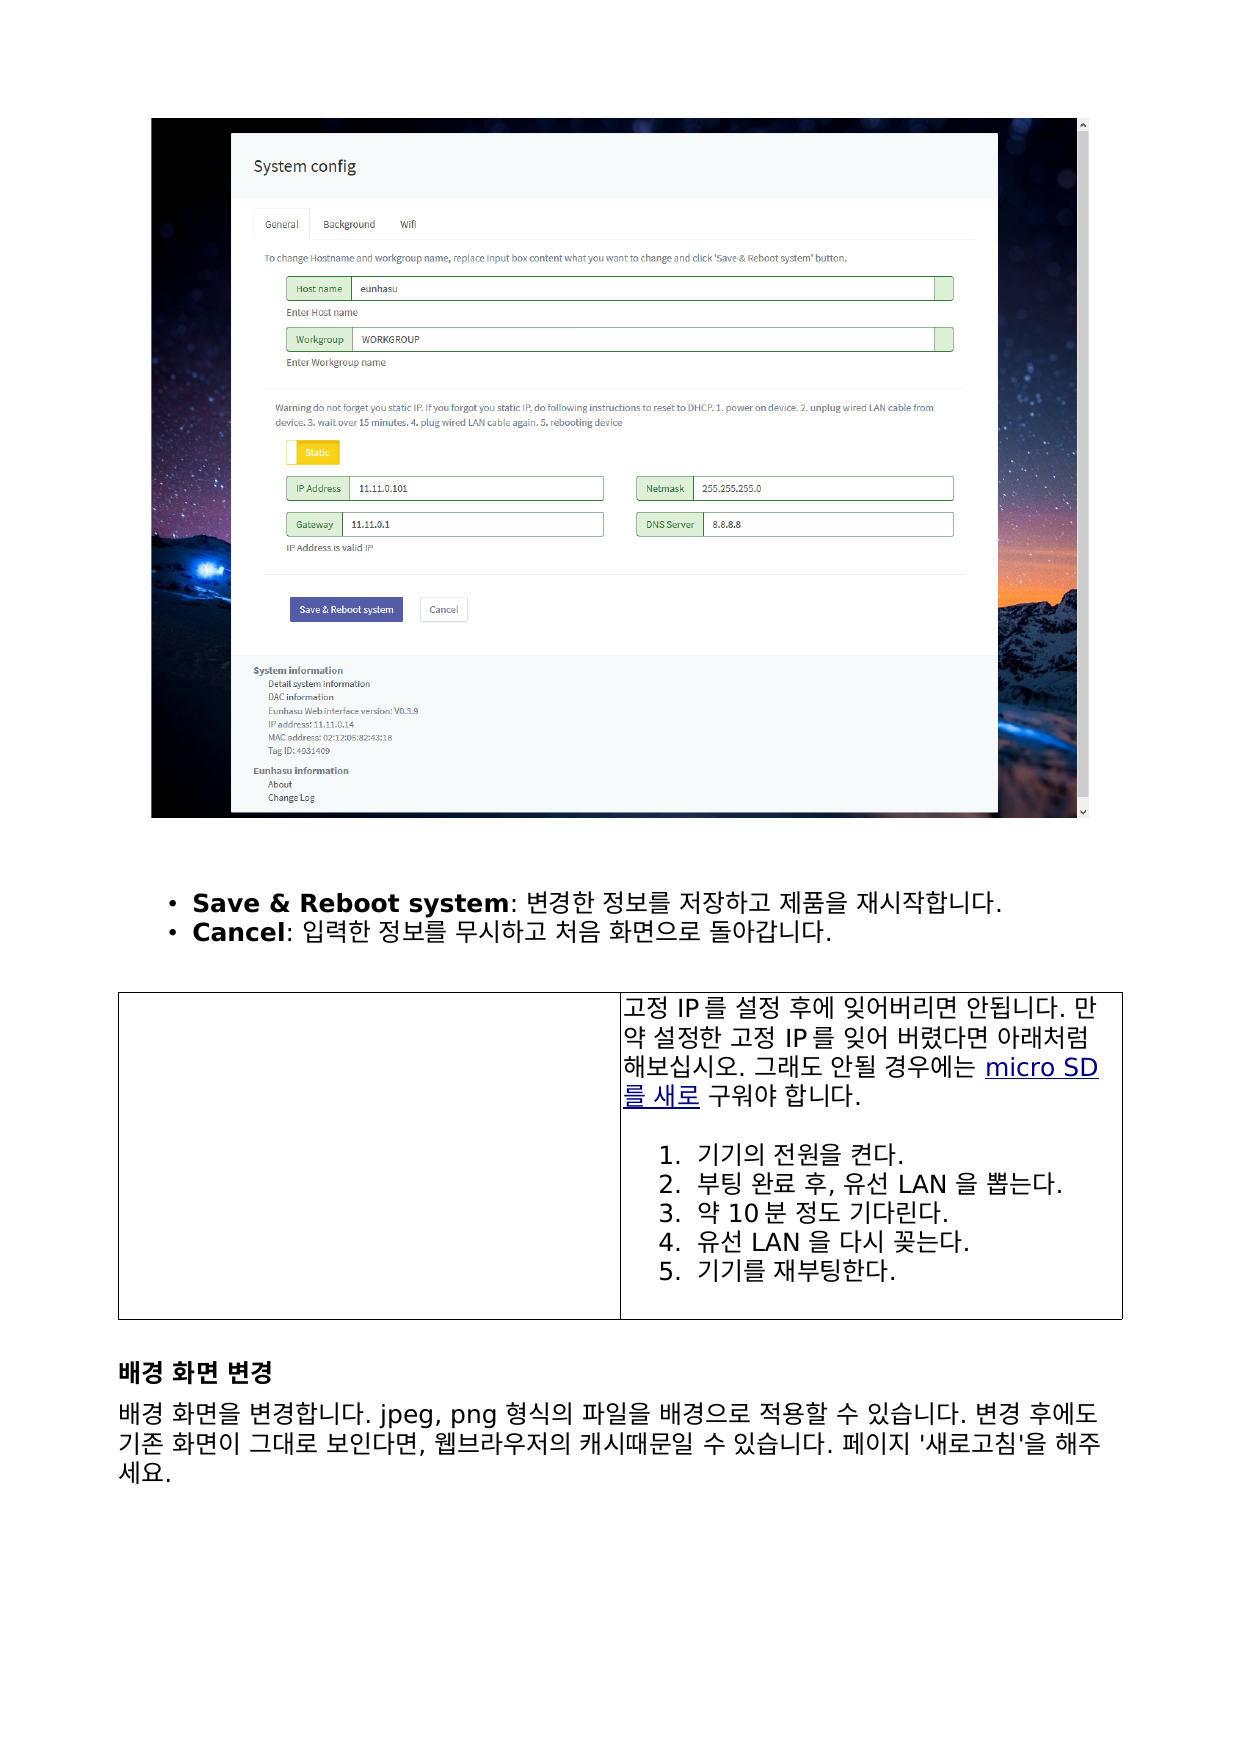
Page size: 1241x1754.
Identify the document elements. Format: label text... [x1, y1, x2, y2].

table_header 고정 IP를 설정 후에 잊어버리면 안됩니다. 만약 설정한 고정 IP를 잊어 버렸다면 아래처럼 해보십시오. 그래도 안될 경우에는 micro SD를 새로 구워야 합니다. 기기의 전원을 켠다. 부팅 완료 후, 유선 LAN 을 뽑는다. 약 10분 정도 기다린다. 유선 LAN 을 다시 꽂는다. 기기를 재부팅한다. [621, 993, 1122, 1319]
text 배경 화면을 변경합니다. jpeg, png 형식의 파일을 배경으로 적용할 수 있습니다. 변경 후에도 기존 화면이 그대로 보인다면, 웹브라우저의 캐시때문일 수 있습니다. 페이지 '새로고침'을 해주세요. [118, 1401, 1122, 1488]
subtitle 배경 화면 변경 [118, 1359, 1122, 1388]
list Save & Reboot system: 변경한 정보를 저장하고 제품을 재시작합니다. [177, 889, 1122, 918]
list Cancel: 입력한 정보를 무시하고 처음 화면으로 돌아갑니다. [177, 918, 1122, 947]
table_header [119, 993, 620, 1319]
picture [151, 118, 1089, 818]
